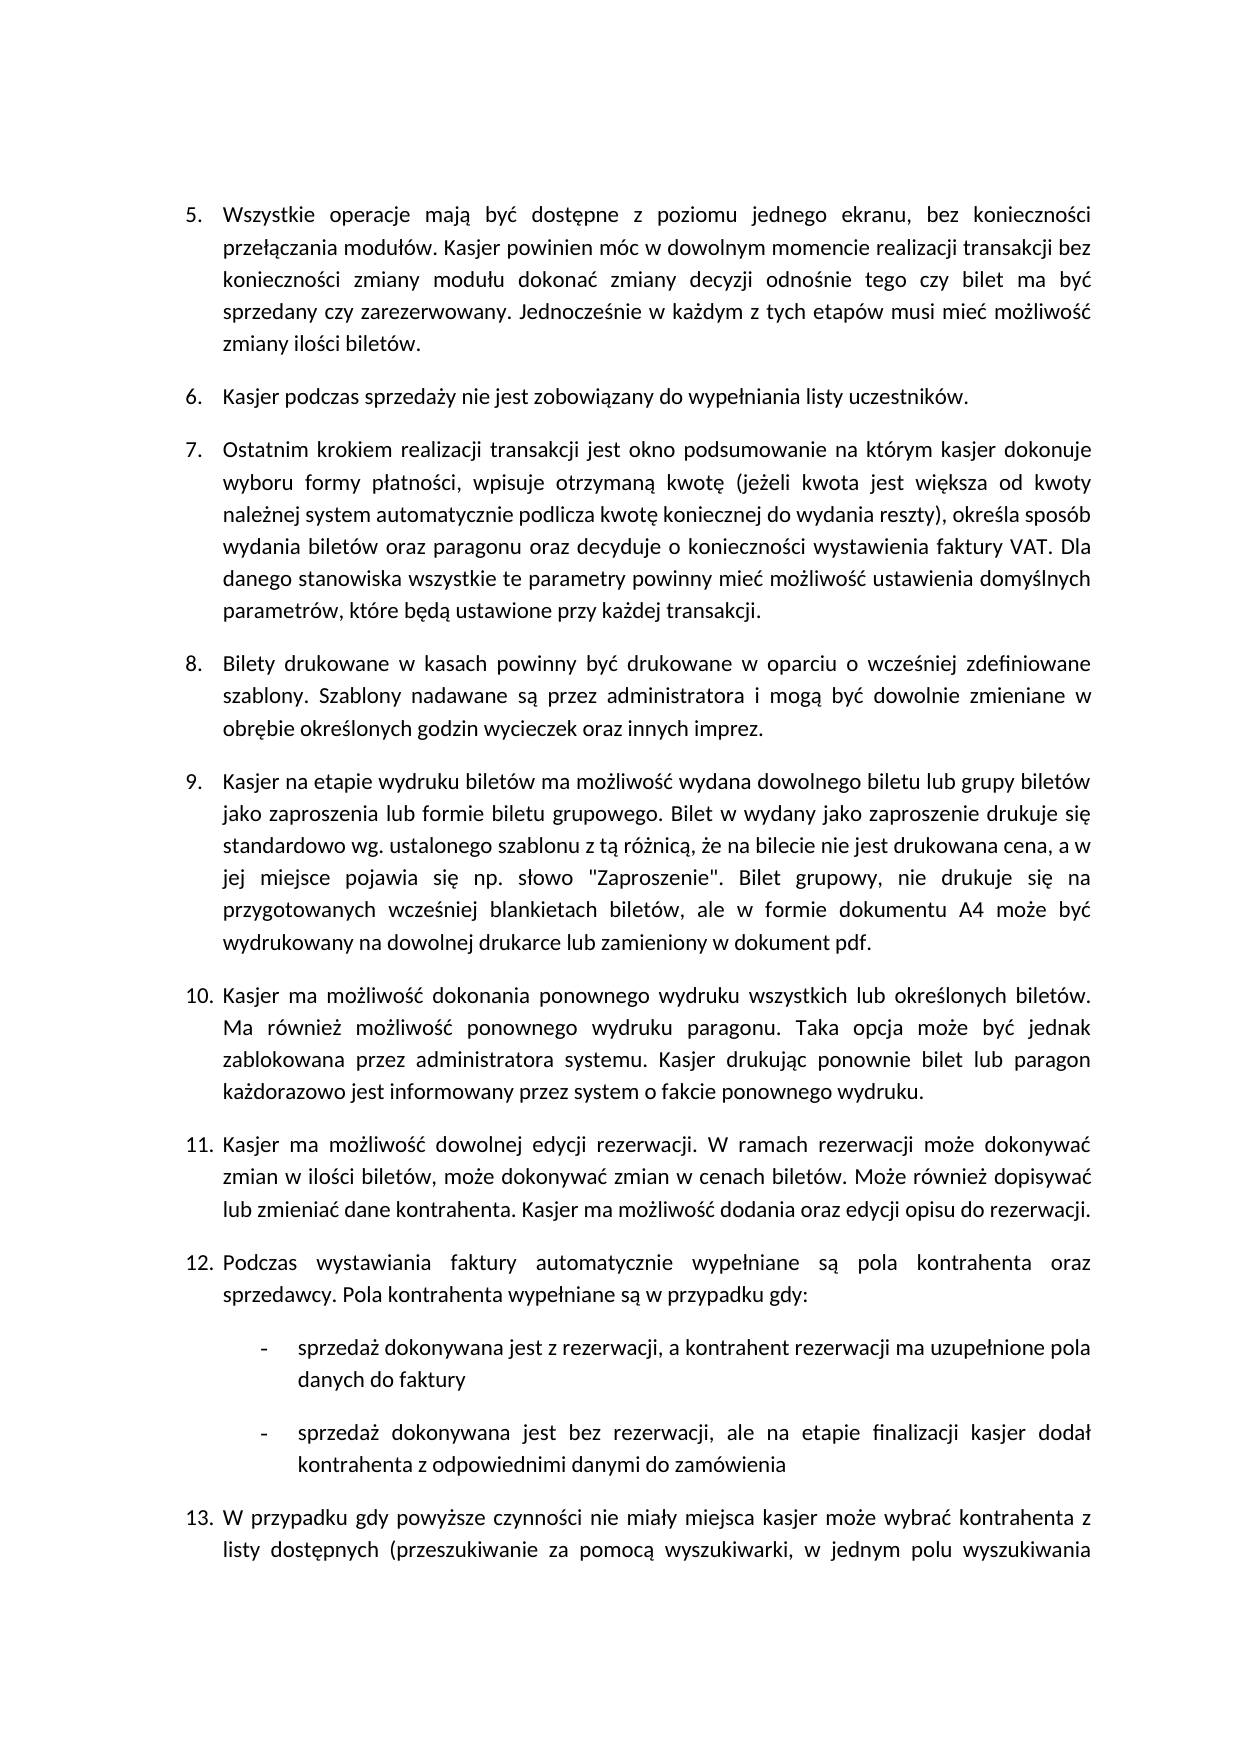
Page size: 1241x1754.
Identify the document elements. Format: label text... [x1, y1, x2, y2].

list Kasjer ma możliwość dowolnej edycji rezerwacji. W ramach rezerwacji może dokonywać zmian w ilości biletów, może dokonywać zmian w cenach biletów. Może również dopisywać lub zmieniać dane kontrahenta. Kasjer ma możliwość dodania oraz edycji opisu do rezerwacji. [185, 1130, 1093, 1223]
list sprzedaż dokonywana jest bez rezerwacji, ale na etapie finalizacji kasjer dodał kontrahenta z odpowiednimi danymi do zamówienia [260, 1418, 1093, 1478]
list Podczas wystawiania faktury automatycznie wypełniane są pola kontrahenta oraz sprzedawcy. Pola kontrahenta wypełniane są w przypadku gdy: [185, 1248, 1093, 1308]
list Ostatnim krokiem realizacji transakcji jest okno podsumowanie na którym kasjer dokonuje wyboru formy płatności, wpisuje otrzymaną kwotę (jeżeli kwota jest większa od kwoty należnej system automatycznie podlicza kwotę koniecznej do wydania reszty), określa sposób wydania biletów oraz paragonu oraz decyduje o konieczności wystawienia faktury VAT. Dla danego stanowiska wszystkie te parametry powinny mieć możliwość ustawienia domyślnych parametrów, które będą ustawione przy każdej transakcji. [185, 435, 1093, 624]
list Wszystkie operacje mają być dostępne z poziomu jednego ekranu, bez konieczności przełączania modułów. Kasjer powinien móc w dowolnym momencie realizacji transakcji bez konieczności zmiany modułu dokonać zmiany decyzji odnośnie tego czy bilet ma być sprzedany czy zarezerwowany. Jednocześnie w każdym z tych etapów musi mieć możliwość zmiany ilości biletów. [185, 201, 1093, 357]
list Kasjer podczas sprzedaży nie jest zobowiązany do wypełniania listy uczestników. [185, 382, 1093, 410]
list Bilety drukowane w kasach powinny być drukowane w oparciu o wcześniej zdefiniowane szablony. Szablony nadawane są przez administratora i mogą być dowolnie zmieniane w obrębie określonych godzin wycieczek oraz innych imprez. [185, 649, 1093, 742]
list Kasjer na etapie wydruku biletów ma możliwość wydana dowolnego biletu lub grupy biletów jako zaproszenia lub formie biletu grupowego. Bilet w wydany jako zaproszenie drukuje się standardowo wg. ustalonego szablonu z tą różnicą, że na bilecie nie jest drukowana cena, a w jej miejsce pojawia się np. słowo "Zaproszenie". Bilet grupowy, nie drukuje się na przygotowanych wcześniej blankietach biletów, ale w formie dokumentu A4 może być wydrukowany na dowolnej drukarce lub zamieniony w dokument pdf. [185, 767, 1093, 956]
list sprzedaż dokonywana jest z rezerwacji, a kontrahent rezerwacji ma uzupełnione pola danych do faktury [260, 1333, 1093, 1393]
list W przypadku gdy powyższe czynności nie miały miejsca kasjer może wybrać kontrahenta z listy dostępnych (przeszukiwanie za pomocą wyszukiwarki, w jednym polu wyszukiwania [185, 1503, 1093, 1563]
list Kasjer ma możliwość dokonania ponownego wydruku wszystkich lub określonych biletów. Ma również możliwość ponownego wydruku paragonu. Taka opcja może być jednak zablokowana przez administratora systemu. Kasjer drukując ponownie bilet lub paragon każdorazowo jest informowany przez system o fakcie ponownego wydruku. [185, 981, 1093, 1105]
